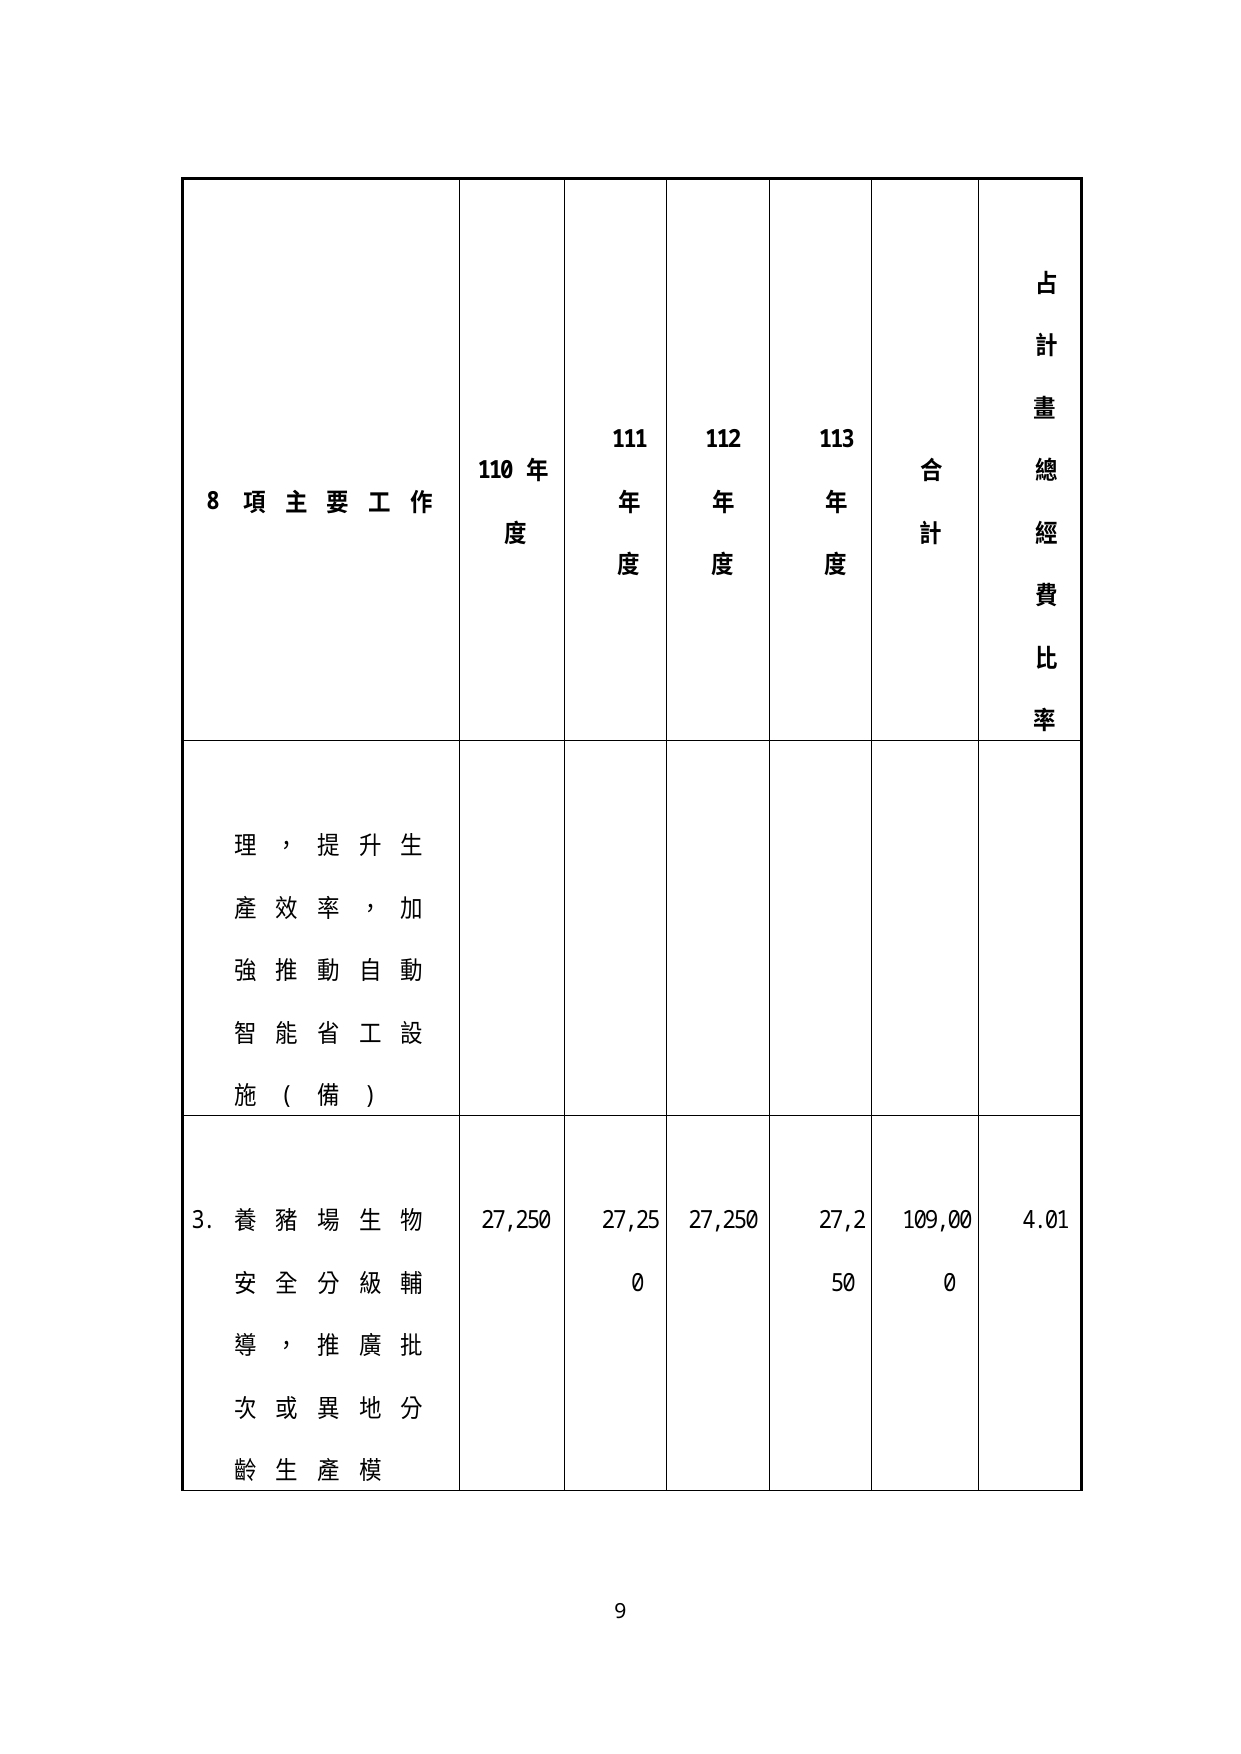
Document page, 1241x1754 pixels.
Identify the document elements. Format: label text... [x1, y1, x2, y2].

table_header 110年度 [460, 180, 564, 740]
table_cell 理，提升生產效率，加強推動自動智能省工設施(備) [184, 741, 459, 1115]
table_cell [979, 741, 1080, 1115]
table_cell [770, 741, 871, 1115]
table_cell 3.養豬場生物安全分級輔導，推廣批次或異地分齡生產模 [184, 1116, 459, 1490]
table_cell [872, 741, 978, 1115]
table_cell 4.01 [979, 1116, 1080, 1490]
table_cell 27,250 [770, 1116, 871, 1490]
table_cell 27,250 [565, 1116, 666, 1490]
table_header 8項主要工作 [184, 180, 459, 740]
table_header 111年度 [565, 180, 666, 740]
table_cell [565, 741, 666, 1115]
table_header 113年度 [770, 180, 871, 740]
table_cell 27,250 [460, 1116, 564, 1490]
table_cell [460, 741, 564, 1115]
table_cell 109,000 [872, 1116, 978, 1490]
table_cell [667, 741, 769, 1115]
table_header 占計畫 總經費比率 [979, 180, 1080, 740]
table_header 合計 [872, 180, 978, 740]
table_cell 27,250 [667, 1116, 769, 1490]
table_header 112年度 [667, 180, 769, 740]
